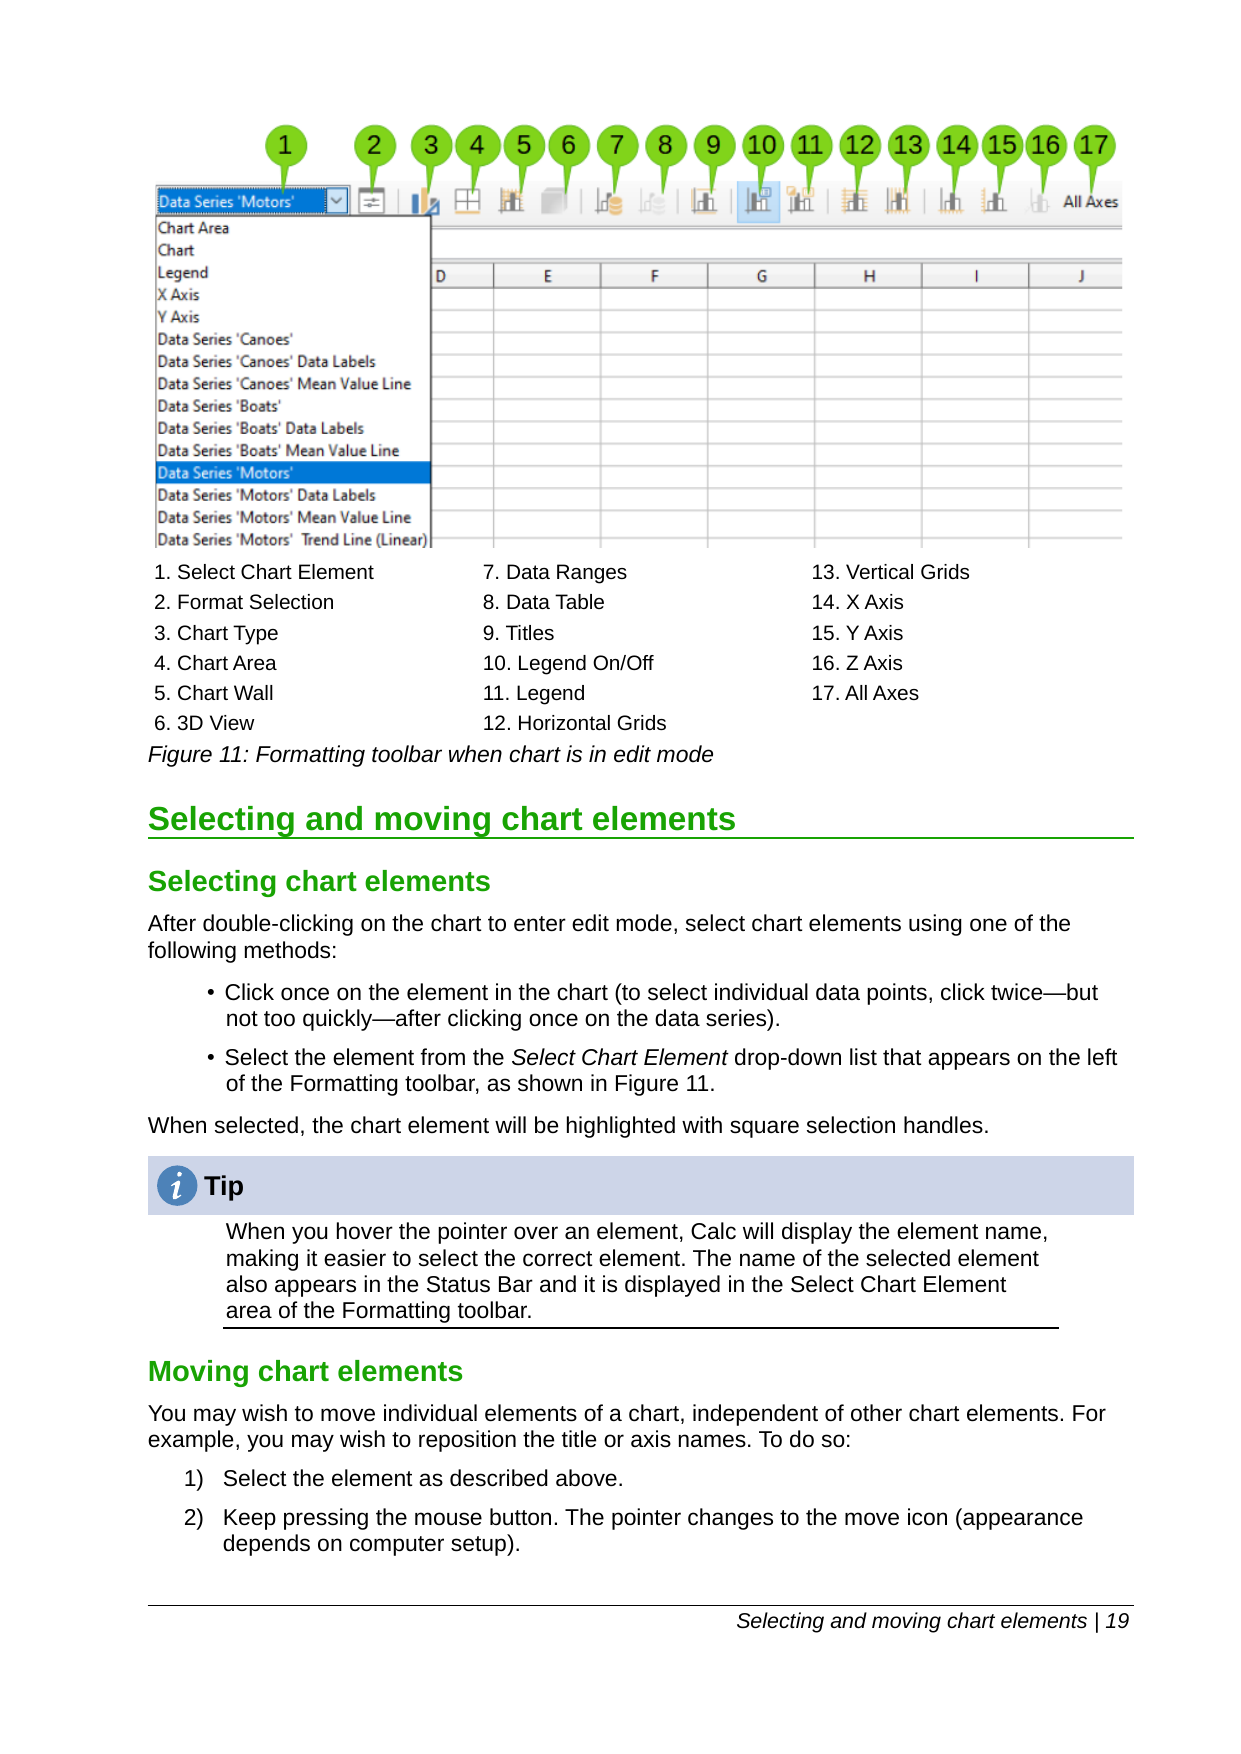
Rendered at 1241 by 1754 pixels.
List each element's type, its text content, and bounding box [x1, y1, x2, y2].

table_cell 4. Chart Area [148, 651, 476, 681]
table_cell 1. Select Chart Element [148, 560, 476, 590]
table_cell 16. Z Axis [805, 651, 1134, 681]
list Select the element as described above. [204, 1465, 1134, 1491]
list Select the element from the Select Chart Element drop-down list that appears on the left of the Formatting toolbar, as shown in Figure 11. [204, 1041, 1134, 1099]
table_cell 13. Vertical Grids [805, 560, 1134, 590]
text Figure 11: Formatting toolbar when chart is in edit mode [148, 741, 1134, 768]
table_cell 8. Data Table [476, 590, 805, 620]
subtitle Moving chart elements [148, 1354, 1134, 1387]
subtitle Selecting chart elements [148, 864, 1134, 898]
list After double-clicking on the chart to enter edit mode, select chart elements using one of the following methods: [148, 910, 1134, 963]
table_cell 17. All Axes [805, 681, 1134, 711]
picture [155, 118, 1126, 548]
table_cell 3. Chart Type [148, 620, 476, 651]
table_cell 2. Format Selection [148, 590, 476, 620]
list Click once on the element in the chart (to select individual data points, click twice—but not too quickly—after clicking once on the data series). [204, 976, 1134, 1031]
table_cell [805, 711, 1134, 741]
list When selected, the chart element will be highlighted with square selection handles. [148, 1112, 1134, 1138]
table_cell 9. Titles [476, 620, 805, 651]
table_cell 15. Y Axis [805, 620, 1134, 651]
table_cell 7. Data Ranges [476, 560, 805, 590]
table_cell 11. Legend [476, 681, 805, 711]
table_cell 10. Legend On/Off [476, 651, 805, 681]
list Keep pressing the mouse button. The pointer changes to the move icon (appearance depends on computer setup). [204, 1504, 1134, 1557]
table_cell 6. 3D View [148, 711, 476, 741]
table_cell 12. Horizontal Grids [476, 711, 805, 741]
table_header [148, 118, 1134, 560]
subtitle Tip [148, 1156, 1134, 1215]
text You may wish to move individual elements of a chart, independent of other chart elements. For example, you may wish to reposition the title or axis names. To do so: [148, 1400, 1134, 1452]
table_cell 14. X Axis [805, 590, 1134, 620]
subtitle Selecting and moving chart elements [148, 799, 1134, 837]
text When you hover the pointer over an element, Calc will display the element name, making it easier to select the correct element. The name of the selected element also appears in the Status Bar and it is displayed in the Select Chart Element area of the Formatting toolbar. [223, 1215, 1059, 1327]
table_cell 5. Chart Wall [148, 681, 476, 711]
